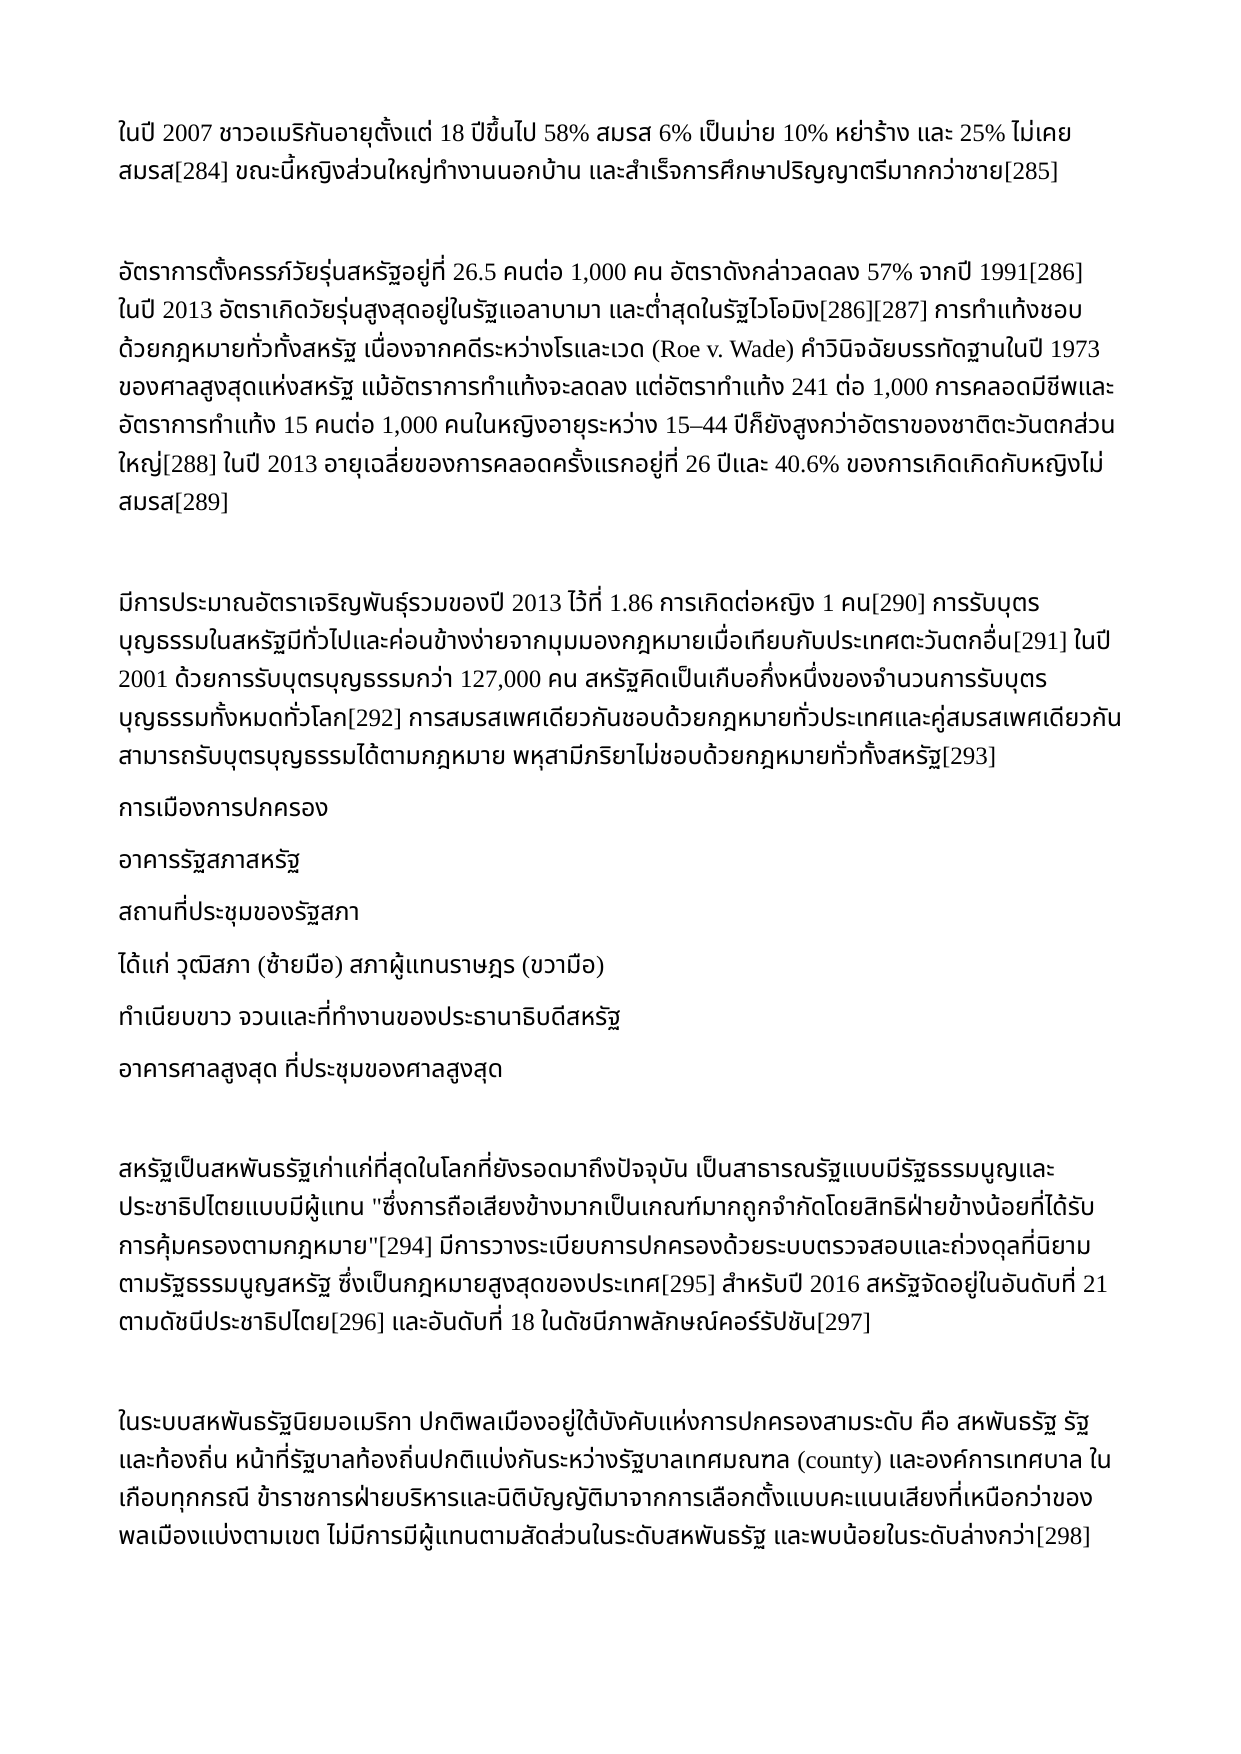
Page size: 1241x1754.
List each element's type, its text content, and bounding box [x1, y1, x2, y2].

text สหรัฐเป็นสหพันธรัฐเก่าแก่ที่สุดในโลกที่ยังรอดมาถึงปัจจุบัน เป็นสาธารณรัฐแบบมีรัฐธรรมนูญและประชาธิปไตยแบบมีผู้แทน "ซึ่งการถือเสียงข้างมากเป็นเกณฑ์มากถูกจำกัดโดยสิทธิฝ่ายข้างน้อยที่ได้รับการคุ้มครองตามกฎหมาย"[294] มีการวางระเบียบการปกครองด้วยระบบตรวจสอบและถ่วงดุลที่นิยามตามรัฐธรรมนูญสหรัฐ ซึ่งเป็นกฎหมายสูงสุดของประเทศ[295] สำหรับปี 2016 สหรัฐจัดอยู่ในอันดับที่ 21 ตามดัชนีประชาธิปไตย[296] และอันดับที่ 18 ในดัชนีภาพลักษณ์คอร์รัปชัน[297] [118, 1155, 1122, 1341]
text การเมืองการปกครอง [118, 794, 1122, 827]
text อาคารศาลสูงสุด ที่ประชุมของศาลสูงสุด [118, 1055, 1122, 1088]
text อาคารรัฐสภาสหรัฐ [118, 846, 1122, 879]
text ทำเนียบขาว จวนและที่ทำงานของประธานาธิบดีสหรัฐ [118, 1003, 1122, 1036]
text อัตราการตั้งครรภ์วัยรุ่นสหรัฐอยู่ที่ 26.5 คนต่อ 1,000 คน อัตราดังกล่าวลดลง 57% จากปี 1991[286] ในปี 2013 อัตราเกิดวัยรุ่นสูงสุดอยู่ในรัฐแอลาบามา และต่ำสุดในรัฐไวโอมิง[286][287] การทำแท้งชอบด้วยกฎหมายทั่วทั้งสหรัฐ เนื่องจากคดีระหว่างโรและเวด (Roe v. Wade) คำวินิจฉัยบรรทัดฐานในปี 1973 ของศาลสูงสุดแห่งสหรัฐ แม้อัตราการทำแท้งจะลดลง แต่อัตราทำแท้ง 241 ต่อ 1,000 การคลอดมีชีพและอัตราการทำแท้ง 15 คนต่อ 1,000 คนในหญิงอายุระหว่าง 15–44 ปีก็ยังสูงกว่าอัตราของชาติตะวันตกส่วนใหญ่[288] ในปี 2013 อายุเฉลี่ยของการคลอดครั้งแรกอยู่ที่ 26 ปีและ 40.6% ของการเกิดเกิดกับหญิงไม่สมรส[289] [118, 257, 1122, 521]
text ในปี 2007 ชาวอเมริกันอายุตั้งแต่ 18 ปีขึ้นไป 58% สมรส 6% เป็นม่าย 10% หย่าร้าง และ 25% ไม่เคยสมรส[284] ขณะนี้หญิงส่วนใหญ่ทำงานนอกบ้าน และสำเร็จการศึกษาปริญญาตรีมากกว่าชาย[285] [118, 118, 1122, 190]
text สถานที่ประชุมของรัฐสภา [118, 898, 1122, 931]
text ได้แก่ วุฒิสภา (ซ้ายมือ) สภาผู้แทนราษฎร (ขวามือ) [118, 950, 1122, 984]
text ในระบบสหพันธรัฐนิยมอเมริกา ปกติพลเมืองอยู่ใต้บังคับแห่งการปกครองสามระดับ คือ สหพันธรัฐ รัฐและท้องถิ่น หน้าที่รัฐบาลท้องถิ่นปกติแบ่งกันระหว่างรัฐบาลเทศมณฑล (county) และองค์การเทศบาล ในเกือบทุกกรณี ข้าราชการฝ่ายบริหารและนิติบัญญัติมาจากการเลือกตั้งแบบคะแนนเสียงที่เหนือกว่าของพลเมืองแบ่งตามเขต ไม่มีการมีผู้แทนตามสัดส่วนในระดับสหพันธรัฐ และพบน้อยในระดับล่างกว่า[298] [118, 1408, 1122, 1555]
text มีการประมาณอัตราเจริญพันธุ์รวมของปี 2013 ไว้ที่ 1.86 การเกิดต่อหญิง 1 คน[290] การรับบุตรบุญธรรมในสหรัฐมีทั่วไปและค่อนข้างง่ายจากมุมมองกฎหมายเมื่อเทียบกับประเทศตะวันตกอื่น[291] ในปี 2001 ด้วยการรับบุตรบุญธรรมกว่า 127,000 คน สหรัฐคิดเป็นเกืบอกึ่งหนึ่งของจำนวนการรับบุตรบุญธรรมทั้งหมดทั่วโลก[292] การสมรสเพศเดียวกันชอบด้วยกฎหมายทั่วประเทศและคู่สมรสเพศเดียวกันสามารถรับบุตรบุญธรรมได้ตามกฎหมาย พหุสามีภริยาไม่ชอบด้วยกฎหมายทั่วทั้งสหรัฐ[293] [118, 588, 1122, 775]
